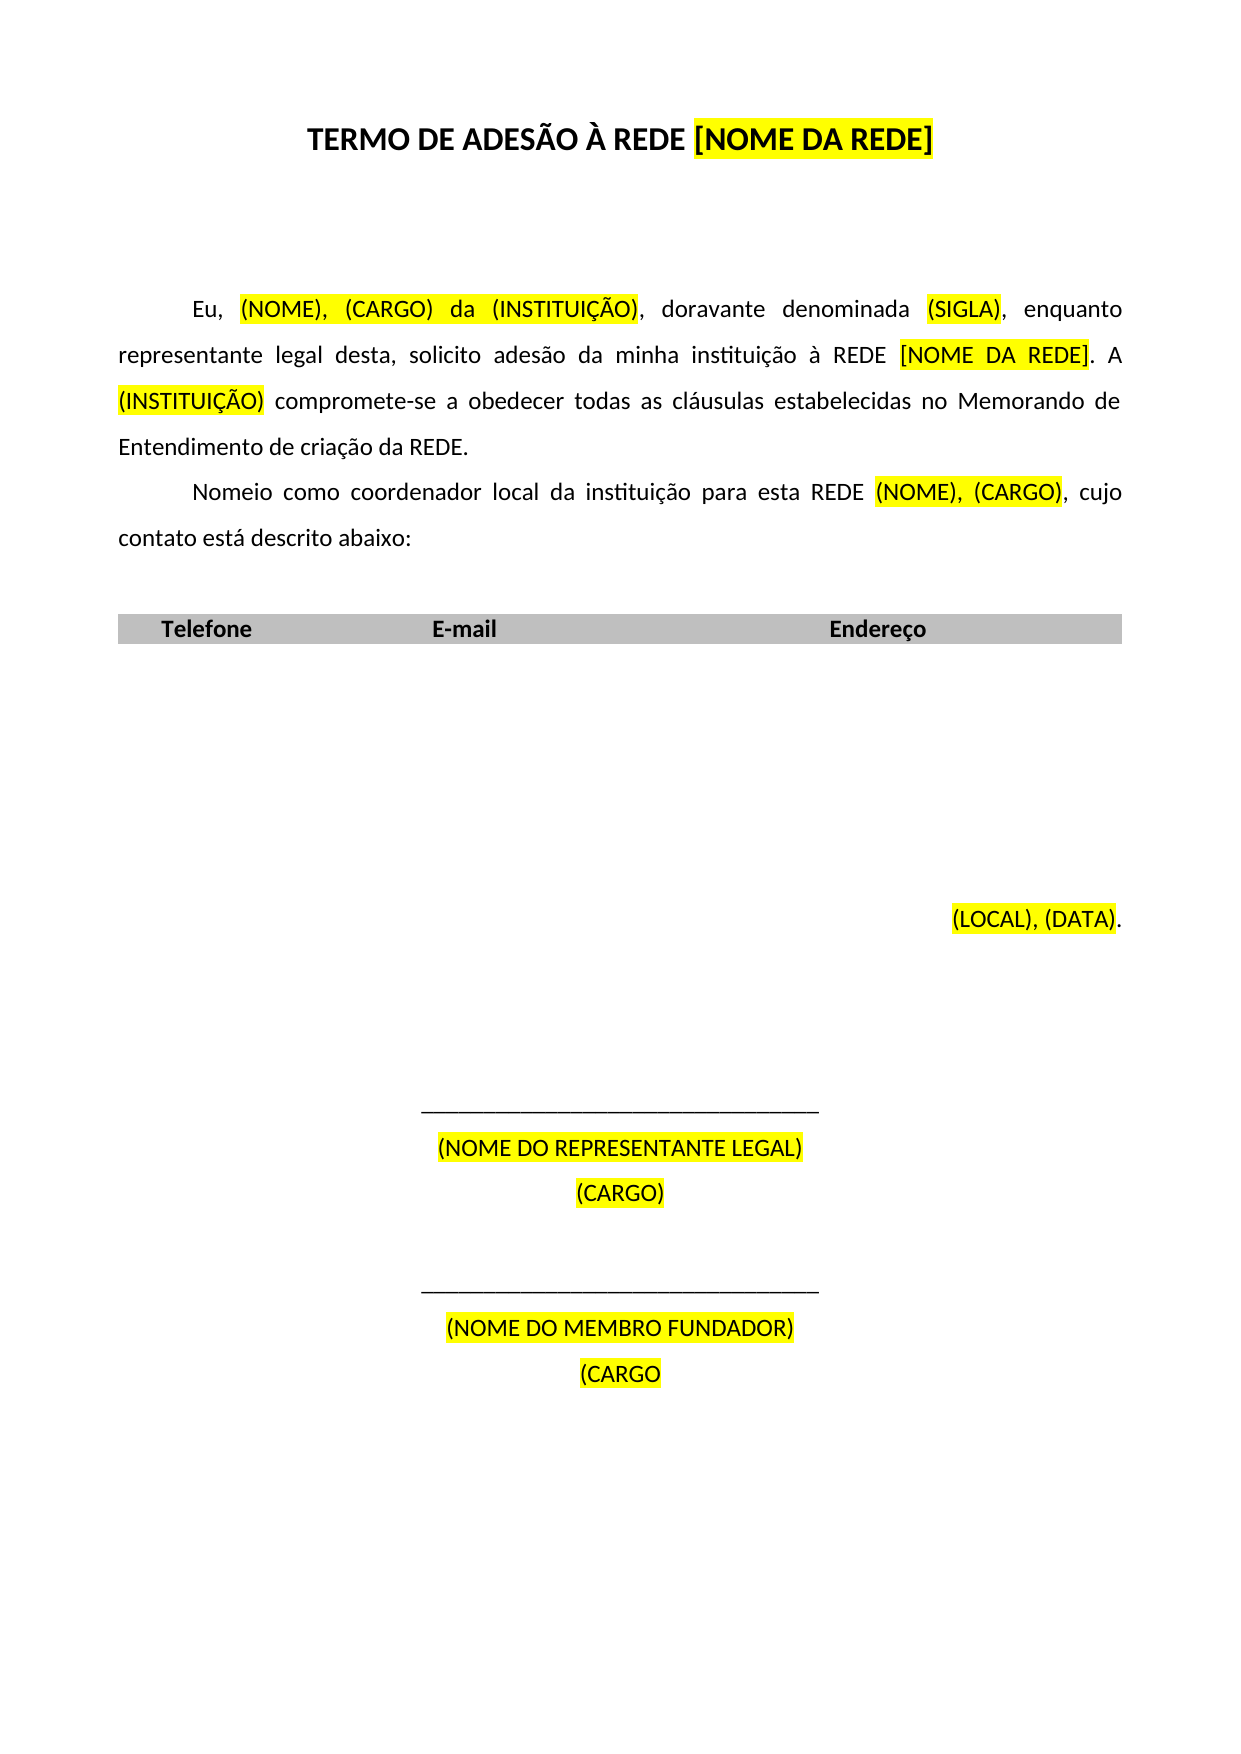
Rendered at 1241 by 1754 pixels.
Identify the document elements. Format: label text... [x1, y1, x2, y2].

table_header E-mail [295, 614, 634, 644]
text Nomeio como coordenador local da instituição para esta REDE (NOME), (CARGO), cujo contato está descrito abaixo: [118, 476, 1122, 553]
table_cell [118, 644, 295, 766]
table_cell [634, 644, 1122, 766]
text ________________________________ [118, 1266, 1122, 1297]
text (CARGO [118, 1358, 1122, 1388]
text (NOME DO REPRESENTANTE LEGAL) [118, 1132, 1122, 1162]
text (NOME DO MEMBRO FUNDADOR) [118, 1312, 1122, 1343]
table_header Endereço [634, 614, 1122, 644]
text (CARGO) [118, 1178, 1122, 1208]
table_cell [295, 644, 634, 766]
table_header Telefone [118, 614, 295, 644]
text ________________________________ [118, 1086, 1122, 1117]
text TERMO DE ADESÃO À REDE [NOME DA REDE] [118, 118, 1122, 159]
text Eu, (NOME), (CARGO) da (INSTITUIÇÃO), doravante denominada (SIGLA), enquanto representante legal desta, solicito adesão da minha instituição à REDE [NOME DA REDE]. A (INSTITUIÇÃO) compromete-se a obedecer todas as cláusulas estabelecidas no Memorando de Entendimento de criação da REDE. [118, 293, 1122, 461]
text (LOCAL), (DATA). [118, 903, 1122, 934]
